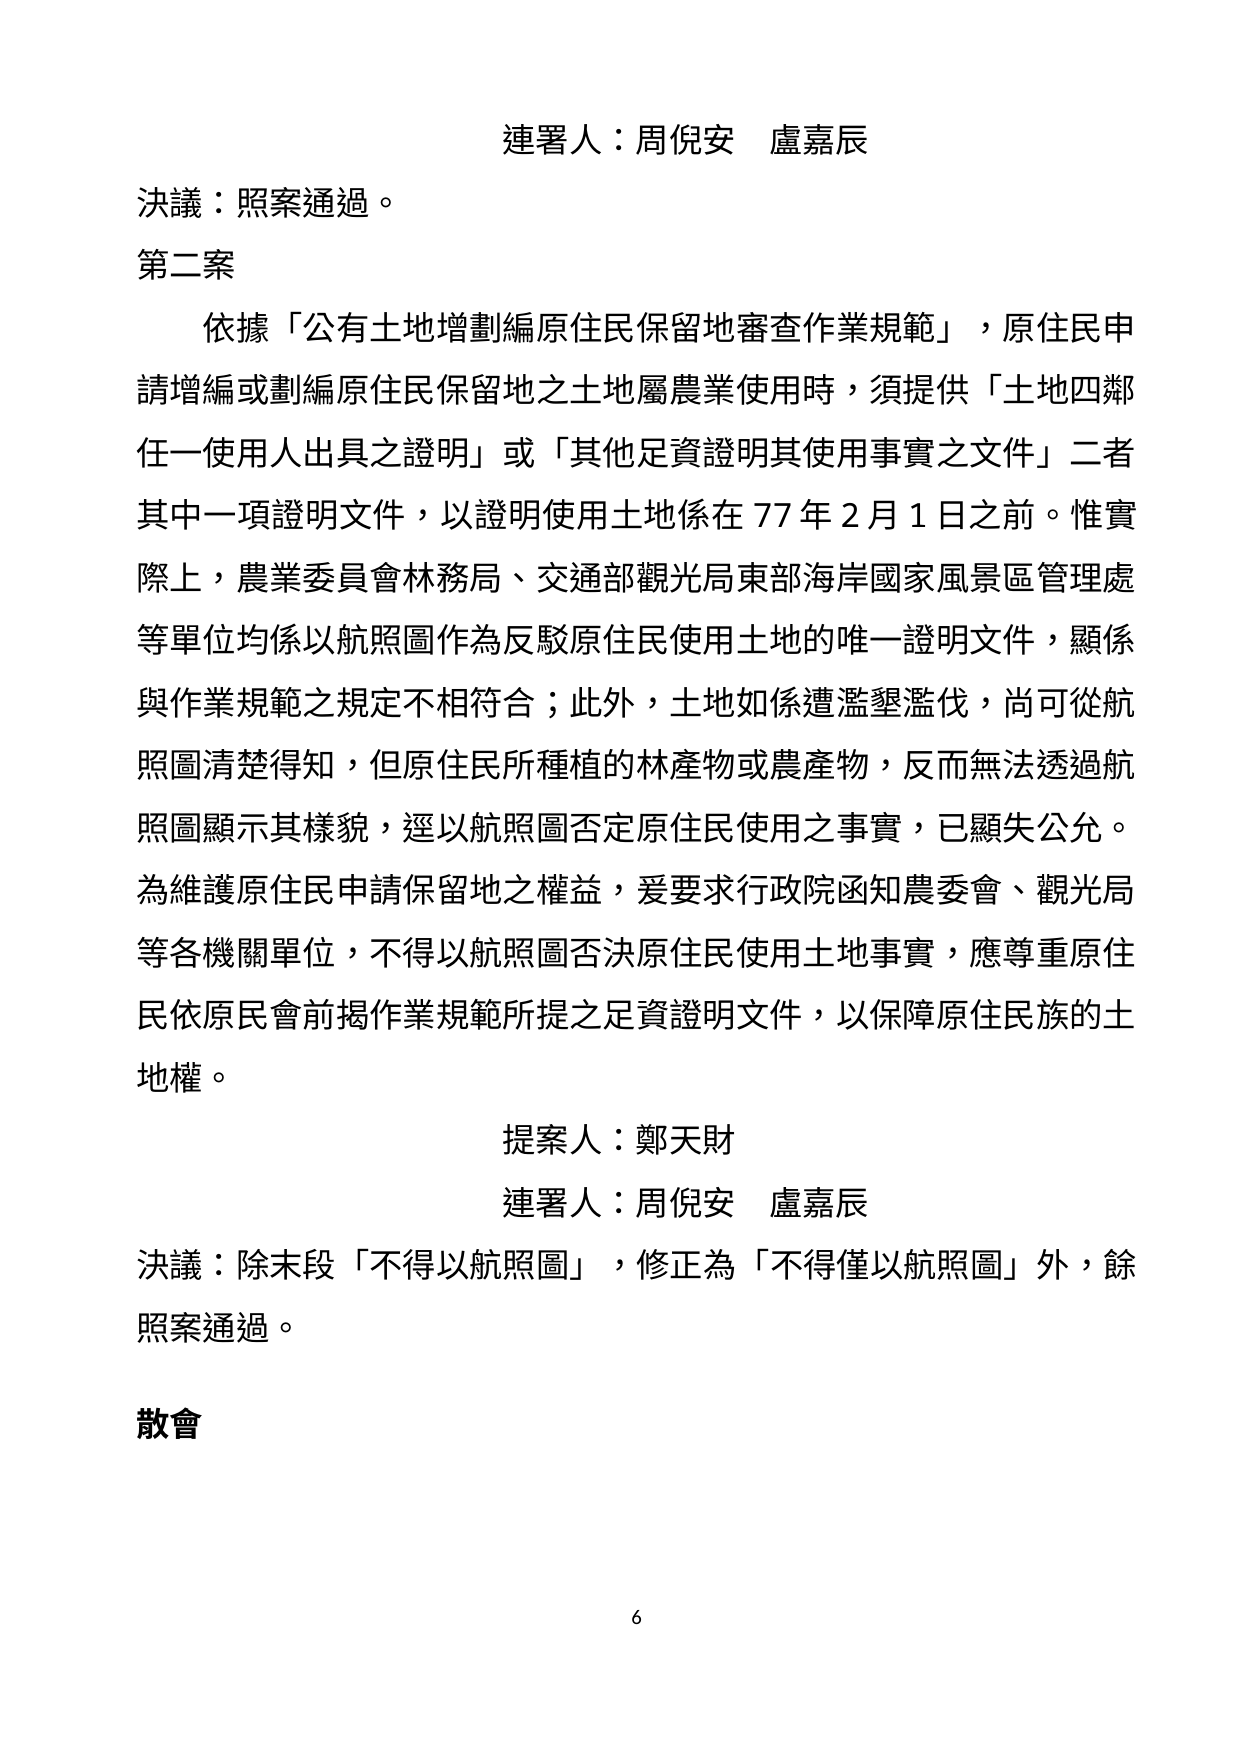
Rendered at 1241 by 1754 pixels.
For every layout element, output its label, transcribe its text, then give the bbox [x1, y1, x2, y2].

text 連署人：周倪安 盧嘉辰 [236, 1159, 1137, 1221]
text 決議：除末段「不得以航照圖」，修正為「不得僅以航照圖」外，餘照案通過。 [136, 1221, 1137, 1346]
text 提案人：鄭天財 [236, 1096, 1137, 1159]
text 依據「公有土地增劃編原住民保留地審查作業規範」，原住民申請增編或劃編原住民保留地之土地屬農業使用時，須提供「土地四鄰任一使用人出具之證明」或「其他足資證明其使用事實之文件」二者其中一項證明文件，以證明使用土地係在77年2月1日之前。惟實際上，農業委員會林務局、交通部觀光局東部海岸國家風景區管理處等單位均係以航照圖作為反駁原住民使用土地的唯一證明文件，顯係與作業規範之規定不相符合；此外，土地如係遭濫墾濫伐，尚可從航照圖清楚得知，但原住民所種植的林產物或農產物，反而無法透過航照圖顯示其樣貌，逕以航照圖否定原住民使用之事實，已顯失公允。為維護原住民申請保留地之權益，爰要求行政院函知農委會、觀光局等各機關單位，不得以航照圖否決原住民使用土地事實，應尊重原住民依原民會前揭作業規範所提之足資證明文件，以保障原住民族的土地權。 [136, 284, 1137, 1096]
text 決議：照案通過。 [136, 159, 1137, 221]
text 散會 [136, 1396, 1138, 1446]
text 第二案 [136, 221, 1137, 284]
text 連署人：周倪安 盧嘉辰 [236, 96, 1137, 159]
